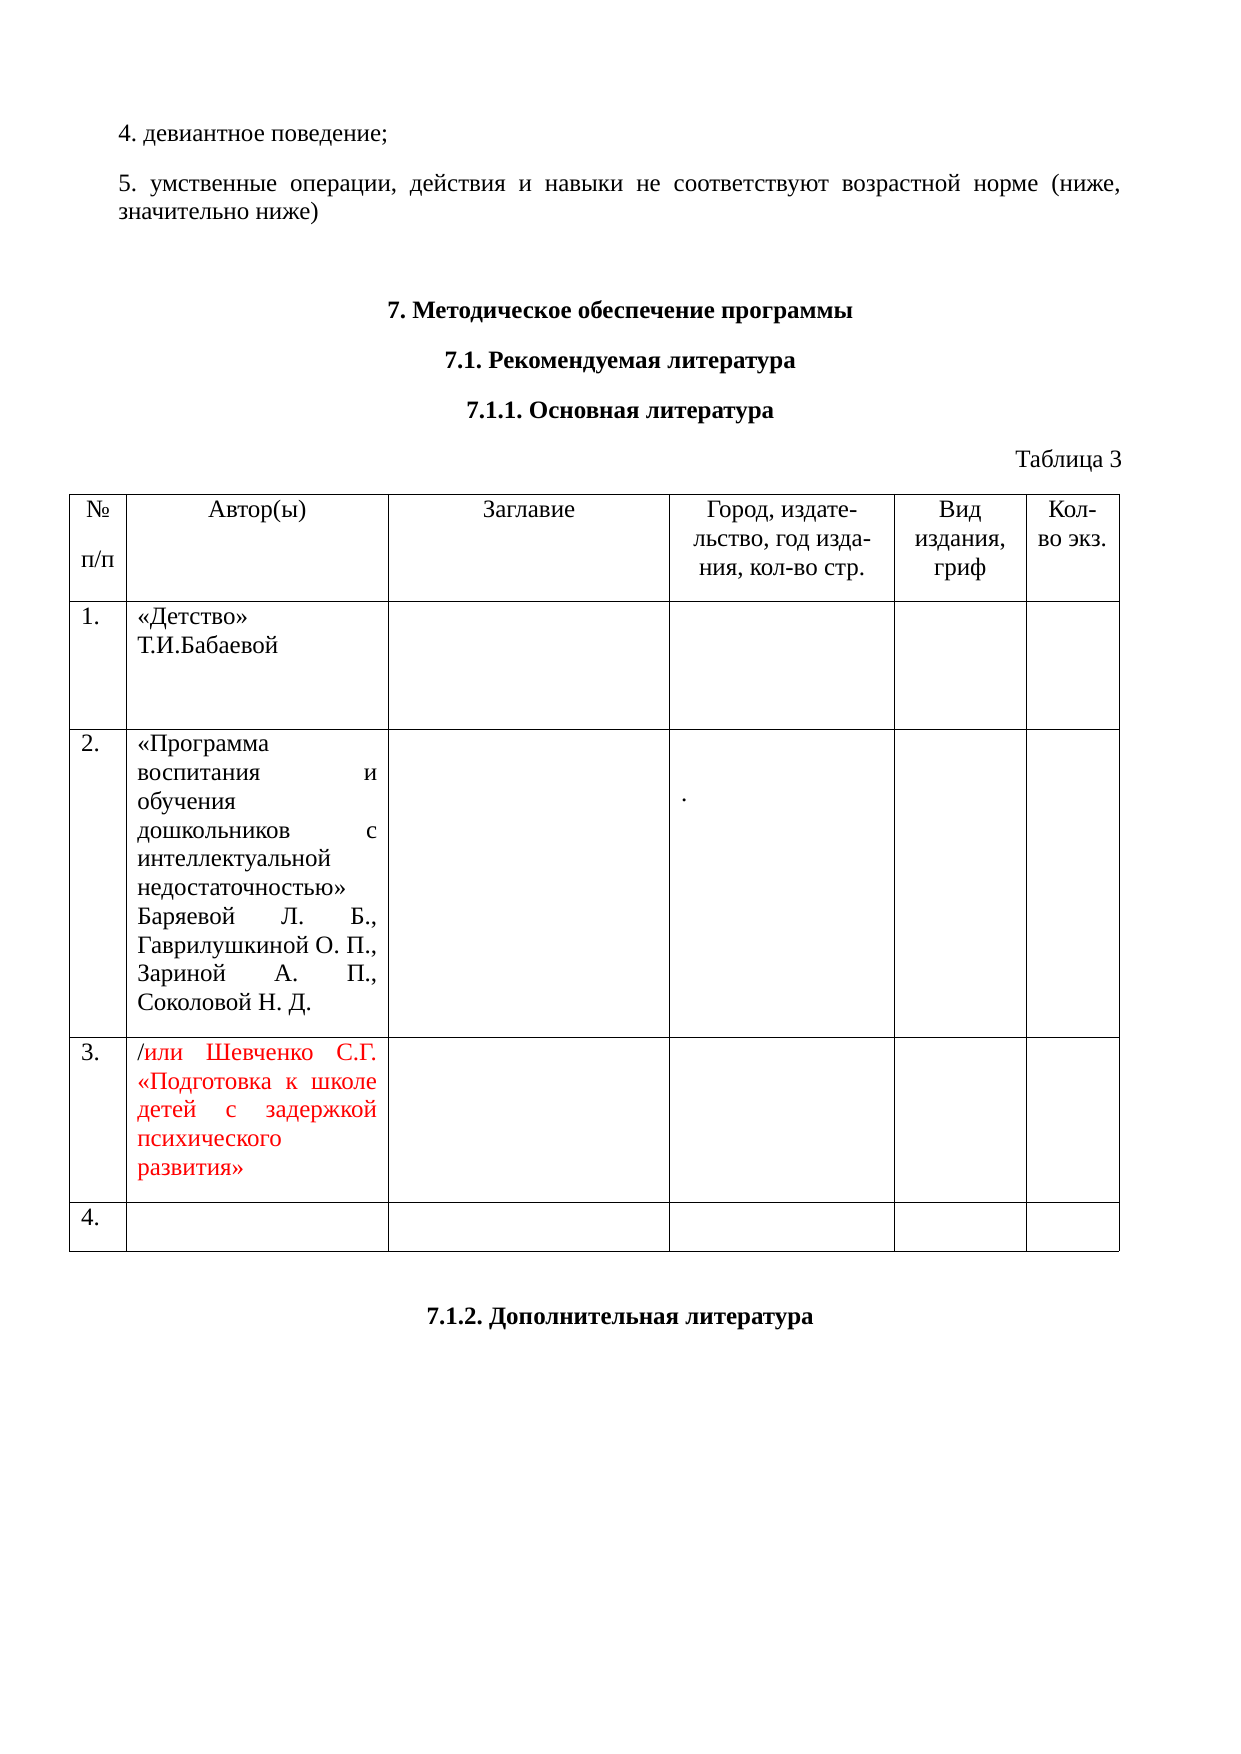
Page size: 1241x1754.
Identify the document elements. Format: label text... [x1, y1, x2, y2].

table_cell [1027, 602, 1119, 728]
table_cell [895, 730, 1026, 1037]
table_cell . [670, 730, 894, 1037]
table_cell [127, 1203, 388, 1251]
table_cell [1027, 1038, 1119, 1202]
table_cell [670, 602, 894, 728]
table_cell «Детство» Т.И.Бабаевой [127, 602, 388, 728]
table_header Автор(ы) [127, 495, 388, 601]
table_cell [895, 1203, 1026, 1251]
text 7.1. Рекомендуемая литература [118, 345, 1122, 374]
table_cell [389, 602, 669, 728]
table_cell «Программа воспитания и обучения дошкольников с интеллектуальной недостаточностью» Баряевой Л. Б., Гаврилушкиной О. П., Зариной А. П., Соколовой Н. Д. [127, 730, 388, 1037]
table_cell 4. [70, 1203, 126, 1251]
table_cell [670, 1203, 894, 1251]
table_header № п/п [70, 495, 126, 601]
table_cell [895, 1038, 1026, 1202]
table_header Кол-во экз. [1027, 495, 1119, 601]
table_cell [389, 1038, 669, 1202]
table_cell [389, 730, 669, 1037]
text 7. Методическое обеспечение программы [118, 296, 1122, 324]
table_cell [389, 1203, 669, 1251]
table_cell [1027, 730, 1119, 1037]
table_cell 1. [70, 602, 126, 728]
table_cell [670, 1038, 894, 1202]
table_header Заглавие [389, 495, 669, 601]
text Таблица 3 [118, 444, 1122, 473]
table_cell /или Шевченко С.Г. «Подготовка к школе детей с задержкой психического развития» [127, 1038, 388, 1202]
text 7.1.1. Основная литература [118, 395, 1122, 423]
table_cell [895, 602, 1026, 728]
table_header Вид издания, гриф [895, 495, 1026, 601]
table_cell 3. [70, 1038, 126, 1202]
text 5. умственные операции, действия и навыки не соответствуют возрастной норме (ниже, значительно ниже) [118, 168, 1122, 225]
text 7.1.2. Дополнительная литература [118, 1301, 1122, 1330]
text 4. девиантное поведение; [118, 118, 1122, 147]
table_cell 2. [70, 730, 126, 1037]
table_header Город, издате-льство, год изда-ния, кол-во стр. [670, 495, 894, 601]
table_cell [1027, 1203, 1119, 1251]
